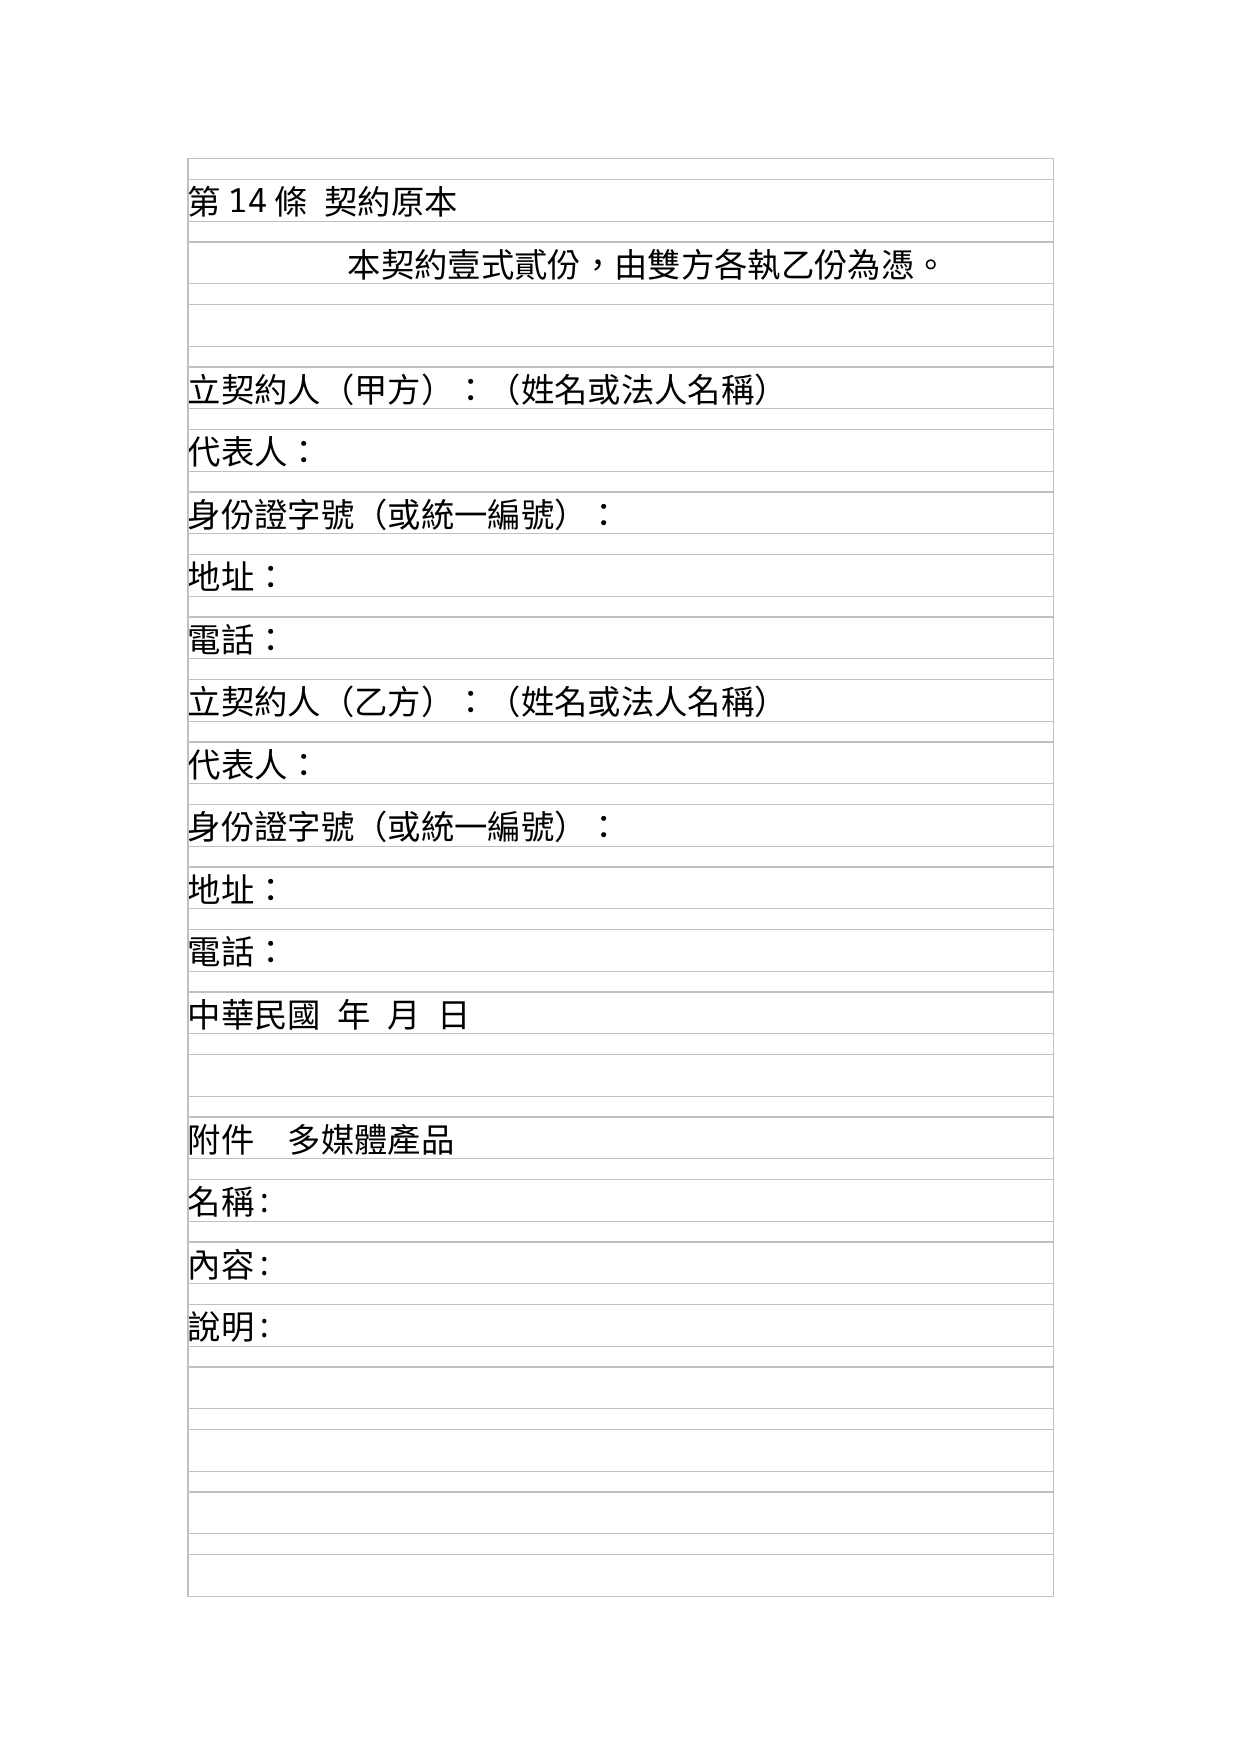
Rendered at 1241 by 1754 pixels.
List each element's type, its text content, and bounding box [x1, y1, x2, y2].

text [189, 972, 1053, 991]
text 附件 多媒體產品 [189, 1118, 1053, 1158]
text 代表人： [189, 430, 1053, 471]
text [189, 409, 1053, 429]
text [189, 659, 1053, 679]
text [189, 722, 1053, 741]
text [189, 597, 1053, 616]
text 地址： [189, 868, 1053, 908]
text 電話： [189, 930, 1053, 971]
text 立契約人（乙方）：（姓名或法人名稱） [189, 680, 1053, 721]
text [189, 222, 1053, 241]
text 第14條 契約原本 [189, 180, 1053, 221]
text 身份證字號（或統一編號）： [189, 493, 1053, 533]
text 代表人： [189, 743, 1053, 783]
text [189, 534, 1053, 554]
text [189, 1284, 1053, 1304]
text [189, 909, 1053, 929]
text [189, 1159, 1053, 1179]
text 電話： [189, 618, 1053, 658]
text [189, 784, 1053, 804]
text [189, 1097, 1053, 1116]
text 名稱: [189, 1180, 1053, 1221]
text [189, 1222, 1053, 1241]
text 說明: [189, 1305, 1053, 1346]
text [189, 347, 1053, 366]
text 立契約人（甲方）：（姓名或法人名稱） [189, 368, 1053, 408]
text 中華民國 年 月 日 [189, 993, 1053, 1033]
text 身份證字號（或統一編號）： [189, 805, 1053, 846]
text [189, 472, 1053, 491]
text [189, 159, 1053, 179]
text 地址： [189, 555, 1053, 596]
text 內容: [189, 1243, 1053, 1283]
text [189, 847, 1053, 866]
text 本契約壹式貳份，由雙方各執乙份為憑。 [189, 243, 1053, 283]
